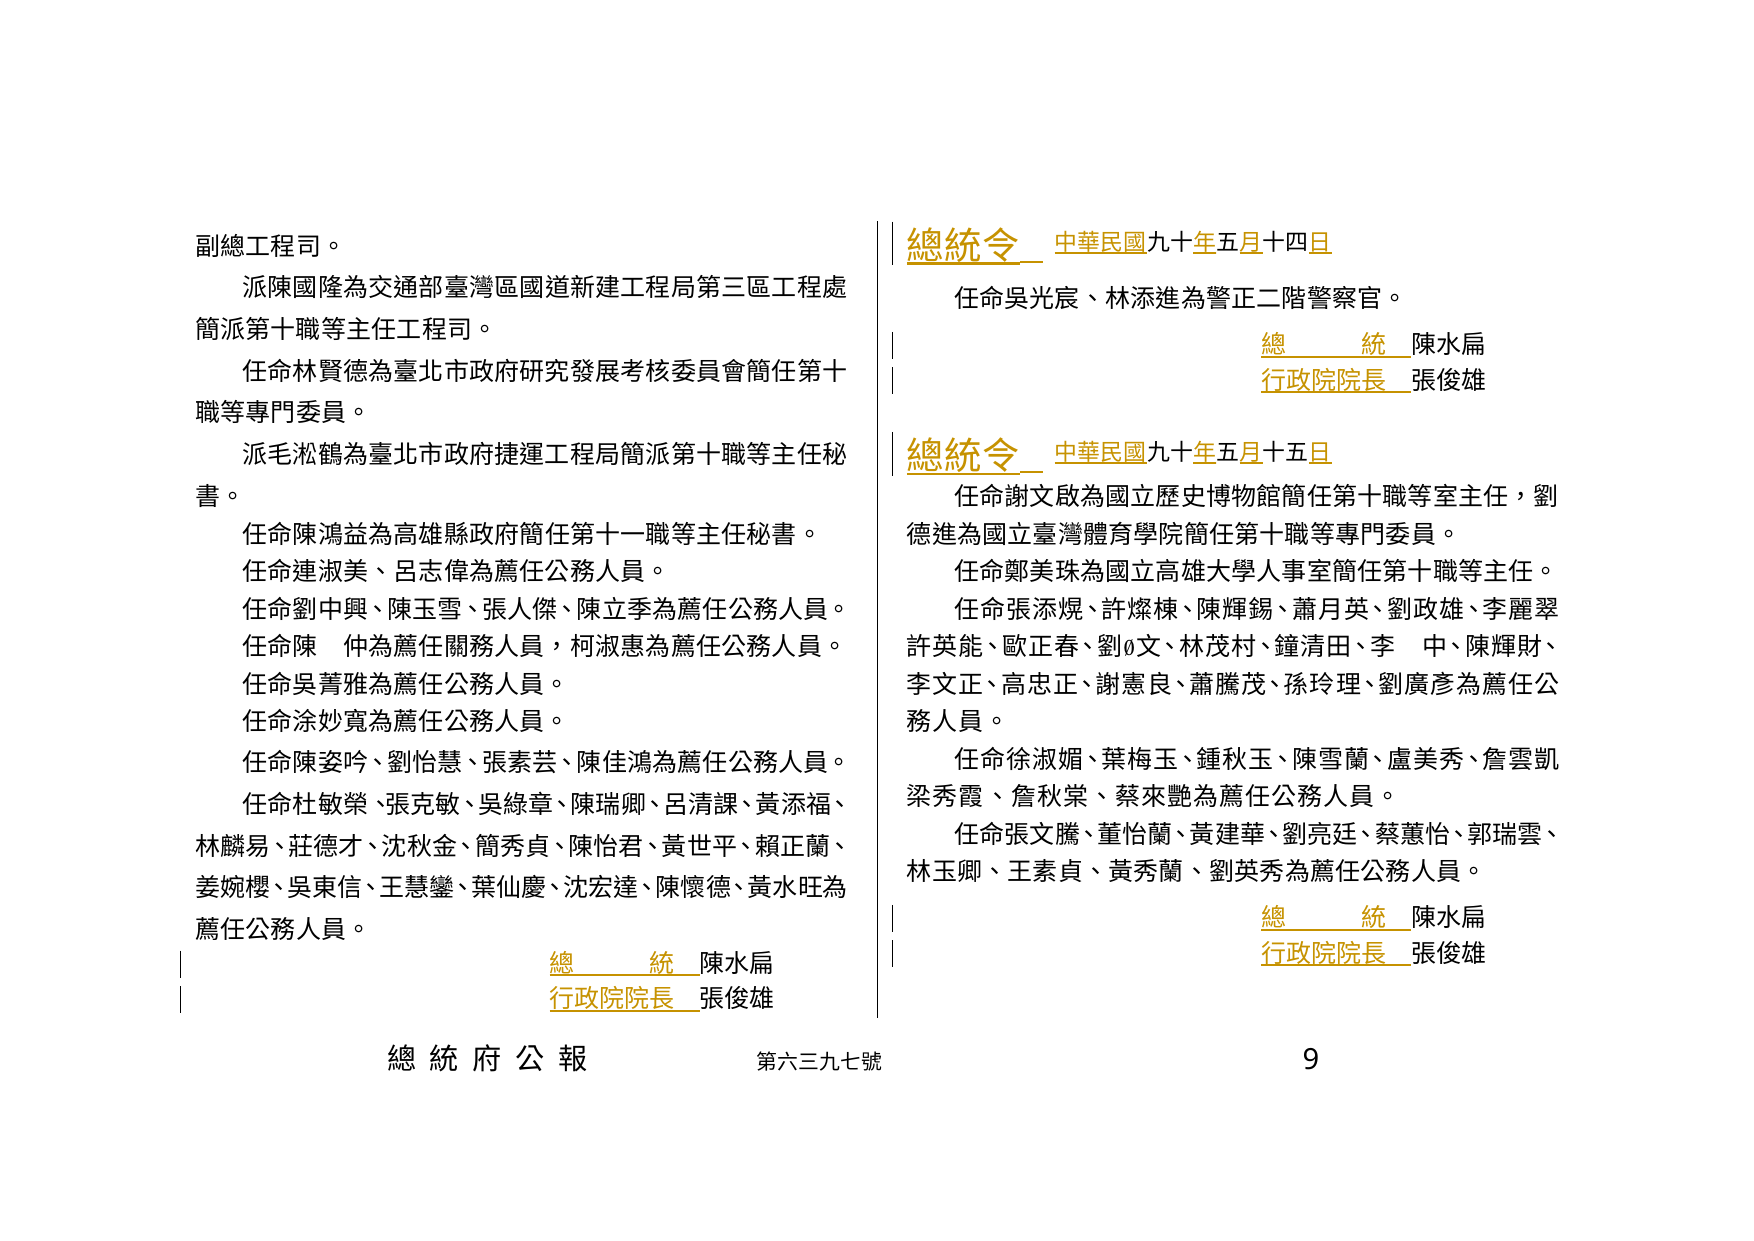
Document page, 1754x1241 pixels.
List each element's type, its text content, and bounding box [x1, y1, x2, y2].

text 任命林賢德為臺北市政府研究發展考核委員會簡任第十職等專門委員。 [195, 347, 847, 430]
text 總 統 陳水扁 [907, 905, 1559, 932]
text 任命鄭美珠為國立高雄大學人事室簡任第十職等主任。 [907, 551, 1559, 588]
text 派陳國隆為交通部臺灣區國道新建工程局第三區工程處簡派第十職等主任工程司。 [195, 263, 847, 347]
text 任命連淑美、呂志偉為薦任公務人員。 [195, 551, 847, 588]
table_header 中華民國九十年五月十四日 [1051, 222, 1564, 265]
text 總 統 陳水扁 [195, 951, 847, 978]
text 派毛淞鶴為臺北市政府捷運工程局簡派第十職等主任秘書。 [195, 430, 847, 513]
text 總 統 陳水扁 [907, 332, 1559, 359]
text 任命劉中興、陳玉雪、張人傑、陳立季為薦任公務人員。 [195, 588, 847, 626]
text 任命吳光宸、林添進為警正二階警察官。 [907, 278, 1559, 315]
text 任命徐淑媚、葉梅玉、鍾秋玉、陳雪蘭、盧美秀、詹雲凱、梁秀霞、詹秋棠、蔡來艷為薦任公務人員。 [907, 738, 1559, 813]
text 行政院院長 張俊雄 [907, 367, 1559, 394]
text 任命陳 仲為薦任關務人員，柯淑惠為薦任公務人員。 [195, 626, 847, 663]
text 任命吳菁雅為薦任公務人員。 [195, 663, 847, 701]
text 任命謝文啟為國立歷史博物館簡任第十職等室主任，劉德進為國立臺灣體育學院簡任第十職等專門委員。 [907, 476, 1559, 551]
table_header 中華民國九十年五月十五日 [1051, 432, 1564, 476]
text 任命陳姿吟、劉怡慧、張素芸、陳佳鴻為薦任公務人員。 [195, 738, 847, 780]
table_header 總統令 [904, 222, 1051, 265]
table_header 總統令 [904, 432, 1051, 476]
text 任命張添熀、許燦棟、陳輝錫、蕭月英、劉政雄、李麗翠、許英能、歐正春、劉文、林茂村、鐘清田、李 中、陳輝財、李文正、高忠正、謝憲良、蕭騰茂、孫玲理、劉廣彥為薦任公務人員。 [907, 588, 1559, 738]
text 任命陳鴻益為高雄縣政府簡任第十一職等主任秘書。 [195, 513, 847, 551]
text 副總工程司。 [195, 222, 847, 263]
text 任命杜敏榮、張克敏、吳綠章、陳瑞卿、呂清課、黃添福、林麟易、莊德才、沈秋金、簡秀貞、陳怡君、黃世平、賴正蘭、姜婉櫻、吳東信、王慧鑾、葉仙慶、沈宏達、陳懷德、黃水旺為薦任公務人員。 [195, 780, 847, 947]
text 任命涂妙寬為薦任公務人員。 [195, 701, 847, 738]
text 行政院院長 張俊雄 [907, 940, 1559, 967]
text 任命張文騰、董怡蘭、黃建華、劉亮廷、蔡蕙怡、郭瑞雲、林玉卿、王素貞、黃秀蘭、劉英秀為薦任公務人員。 [907, 813, 1559, 888]
text 行政院院長 張俊雄 [195, 986, 847, 1013]
